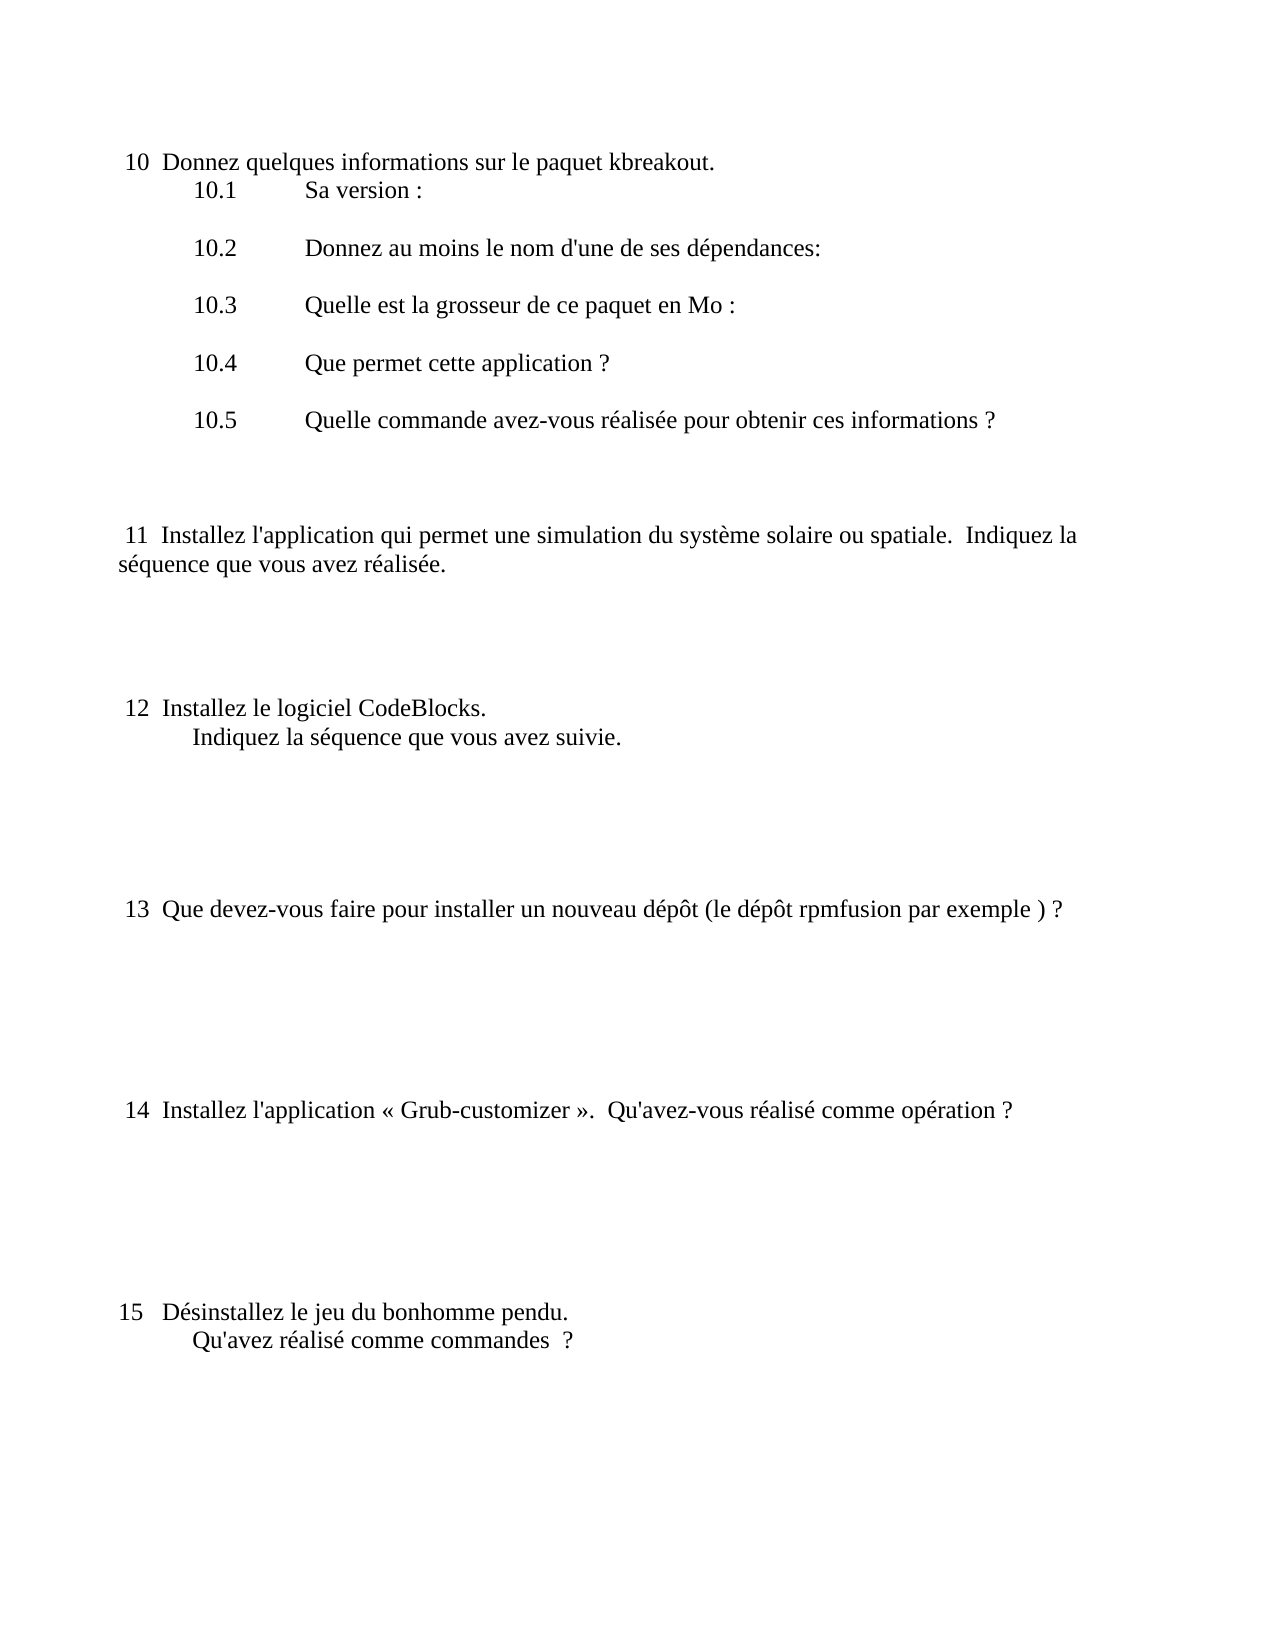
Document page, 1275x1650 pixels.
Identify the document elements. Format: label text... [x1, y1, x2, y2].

text 10 Donnez quelques informations sur le paquet kbreakout. [118, 147, 1157, 176]
text 15 Désinstallez le jeu du bonhomme pendu. [118, 1297, 1157, 1326]
text 11 Installez l'application qui permet une simulation du système solaire ou spatiale. Indiquez la séquence que vous avez réalisée. [118, 521, 1157, 578]
text Indiquez la séquence que vous avez suivie. [118, 722, 1157, 751]
text 13 Que devez-vous faire pour installer un nouveau dépôt (le dépôt rpmfusion par exemple ) ? [118, 894, 1157, 923]
list Quelle commande avez-vous réalisée pour obtenir ces informations ? [193, 406, 1157, 434]
text Qu'avez réalisé comme commandes ? [118, 1326, 1157, 1354]
list Sa version : [193, 176, 1157, 204]
list Que permet cette application ? [193, 348, 1157, 377]
text 14 Installez l'application « Grub-customizer ». Qu'avez-vous réalisé comme opération ? [118, 1096, 1157, 1124]
list Donnez au moins le nom d'une de ses dépendances: [193, 233, 1157, 262]
list Quelle est la grosseur de ce paquet en Mo : [193, 291, 1157, 319]
text 12 Installez le logiciel CodeBlocks. [118, 693, 1157, 722]
